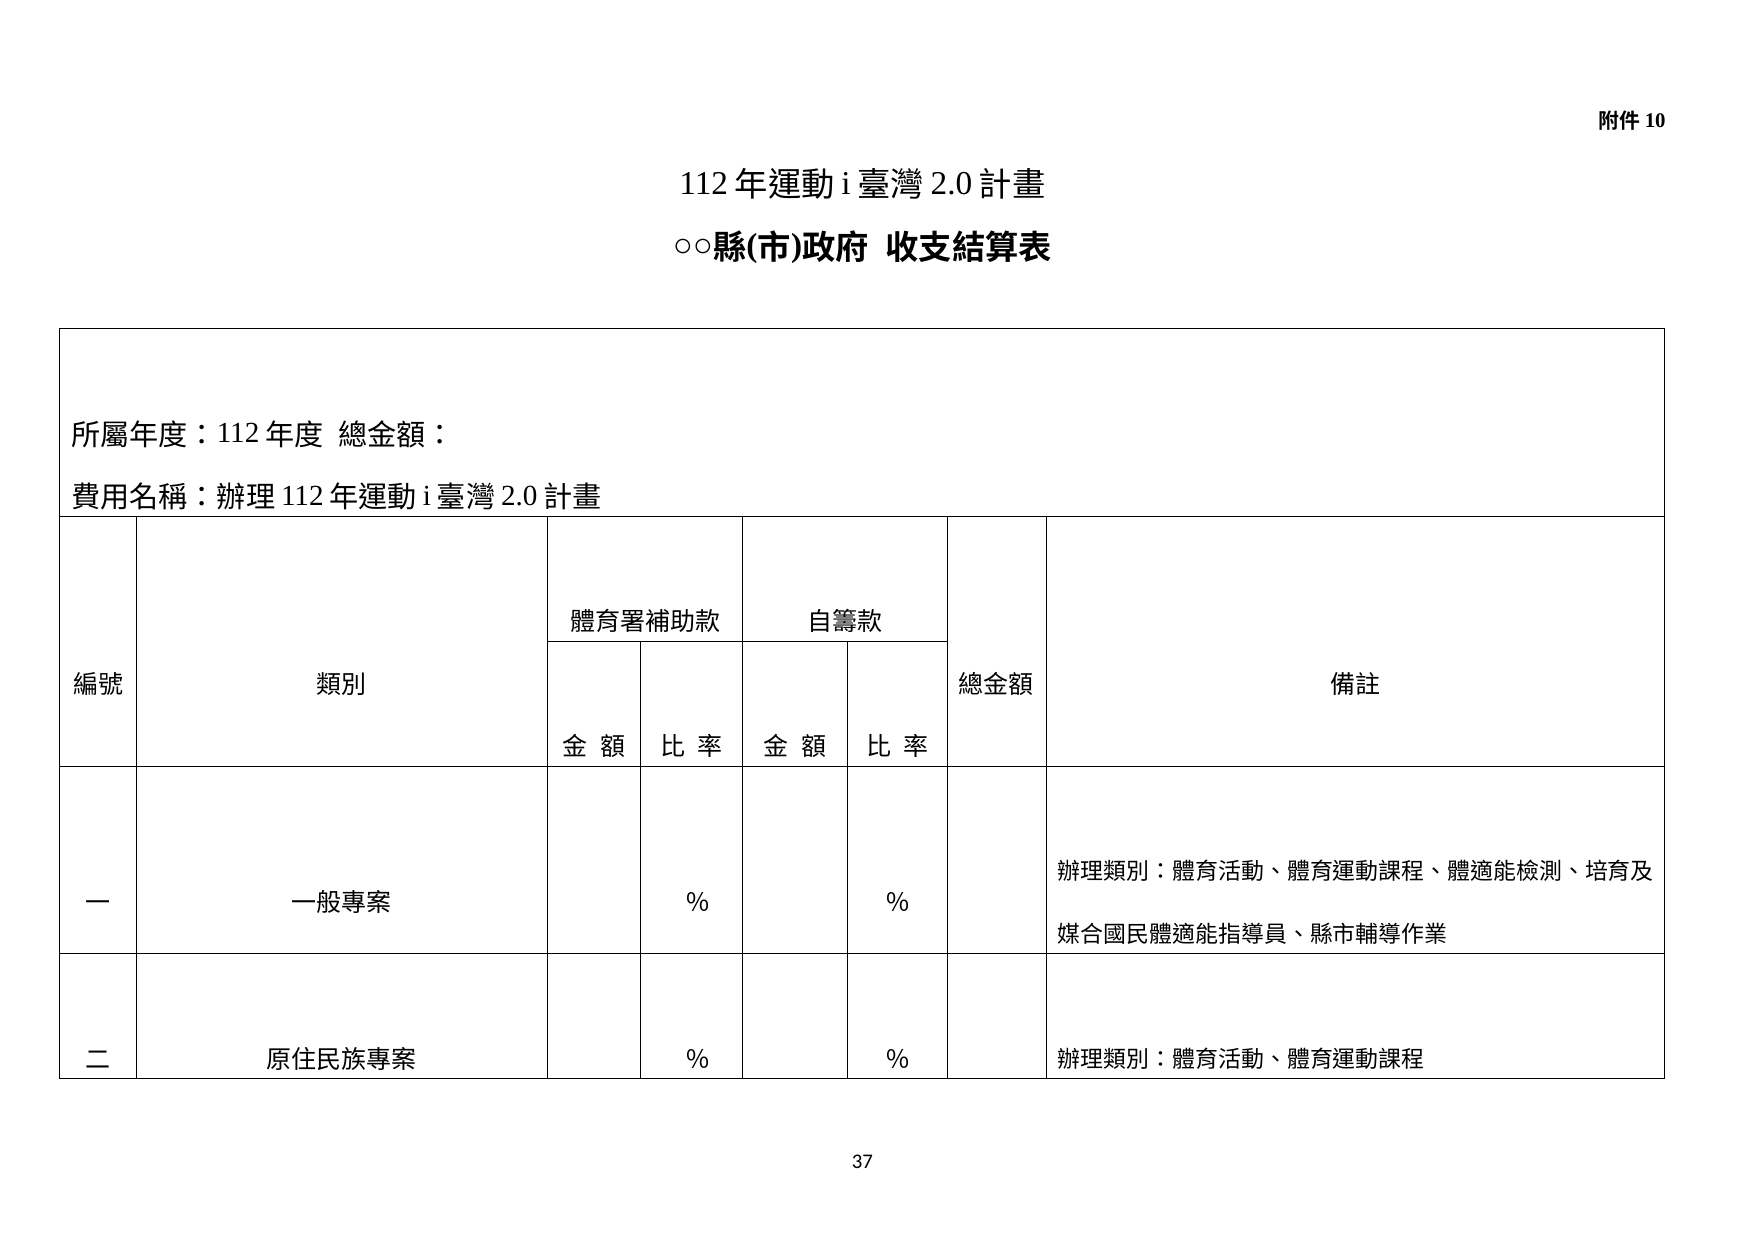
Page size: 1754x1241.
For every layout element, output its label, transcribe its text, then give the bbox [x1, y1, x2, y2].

table_cell 金 額 [743, 642, 847, 766]
table_cell ％ [641, 954, 742, 1078]
table_cell 編號 [60, 517, 136, 766]
table_cell 比 率 [848, 642, 947, 766]
table_cell 二 [60, 954, 136, 1078]
table_cell ％ [641, 767, 742, 953]
table_cell [743, 954, 847, 1078]
table_cell 一 [60, 767, 136, 953]
table_cell 類別 [137, 517, 547, 766]
text ○○縣(市)政府 收支結算表 [59, 203, 1665, 266]
table_cell 費用名稱：辦理112年運動i臺灣2.0計畫 [60, 453, 1664, 516]
table_cell 一般專案 [137, 767, 547, 953]
table_cell 體育署補助款 [548, 517, 742, 641]
table_cell 辦理類別：體育活動、體育運動課程 [1047, 954, 1664, 1078]
table_cell ％ [848, 954, 947, 1078]
table_cell [548, 954, 640, 1078]
table_header 所屬年度：112年度 總金額： [60, 329, 1664, 453]
text 112年運動i臺灣2.0計畫 [59, 141, 1665, 203]
table_cell [948, 767, 1046, 953]
table_cell 總金額 [948, 517, 1046, 766]
text 附件10 [59, 78, 1665, 141]
table_cell 金 額 [548, 642, 640, 766]
table_cell [948, 954, 1046, 1078]
table_cell ％ [848, 767, 947, 953]
table_cell [743, 767, 847, 953]
table_cell [548, 767, 640, 953]
table_cell 辦理類別：體育活動、體育運動課程、體適能檢測、培育及媒合國民體適能指導員、縣市輔導作業 [1047, 767, 1664, 953]
table_cell 備註 [1047, 517, 1664, 766]
table_cell 原住民族專案 [137, 954, 547, 1078]
table_cell 比 率 [641, 642, 742, 766]
table_cell 自籌款 [743, 517, 947, 641]
